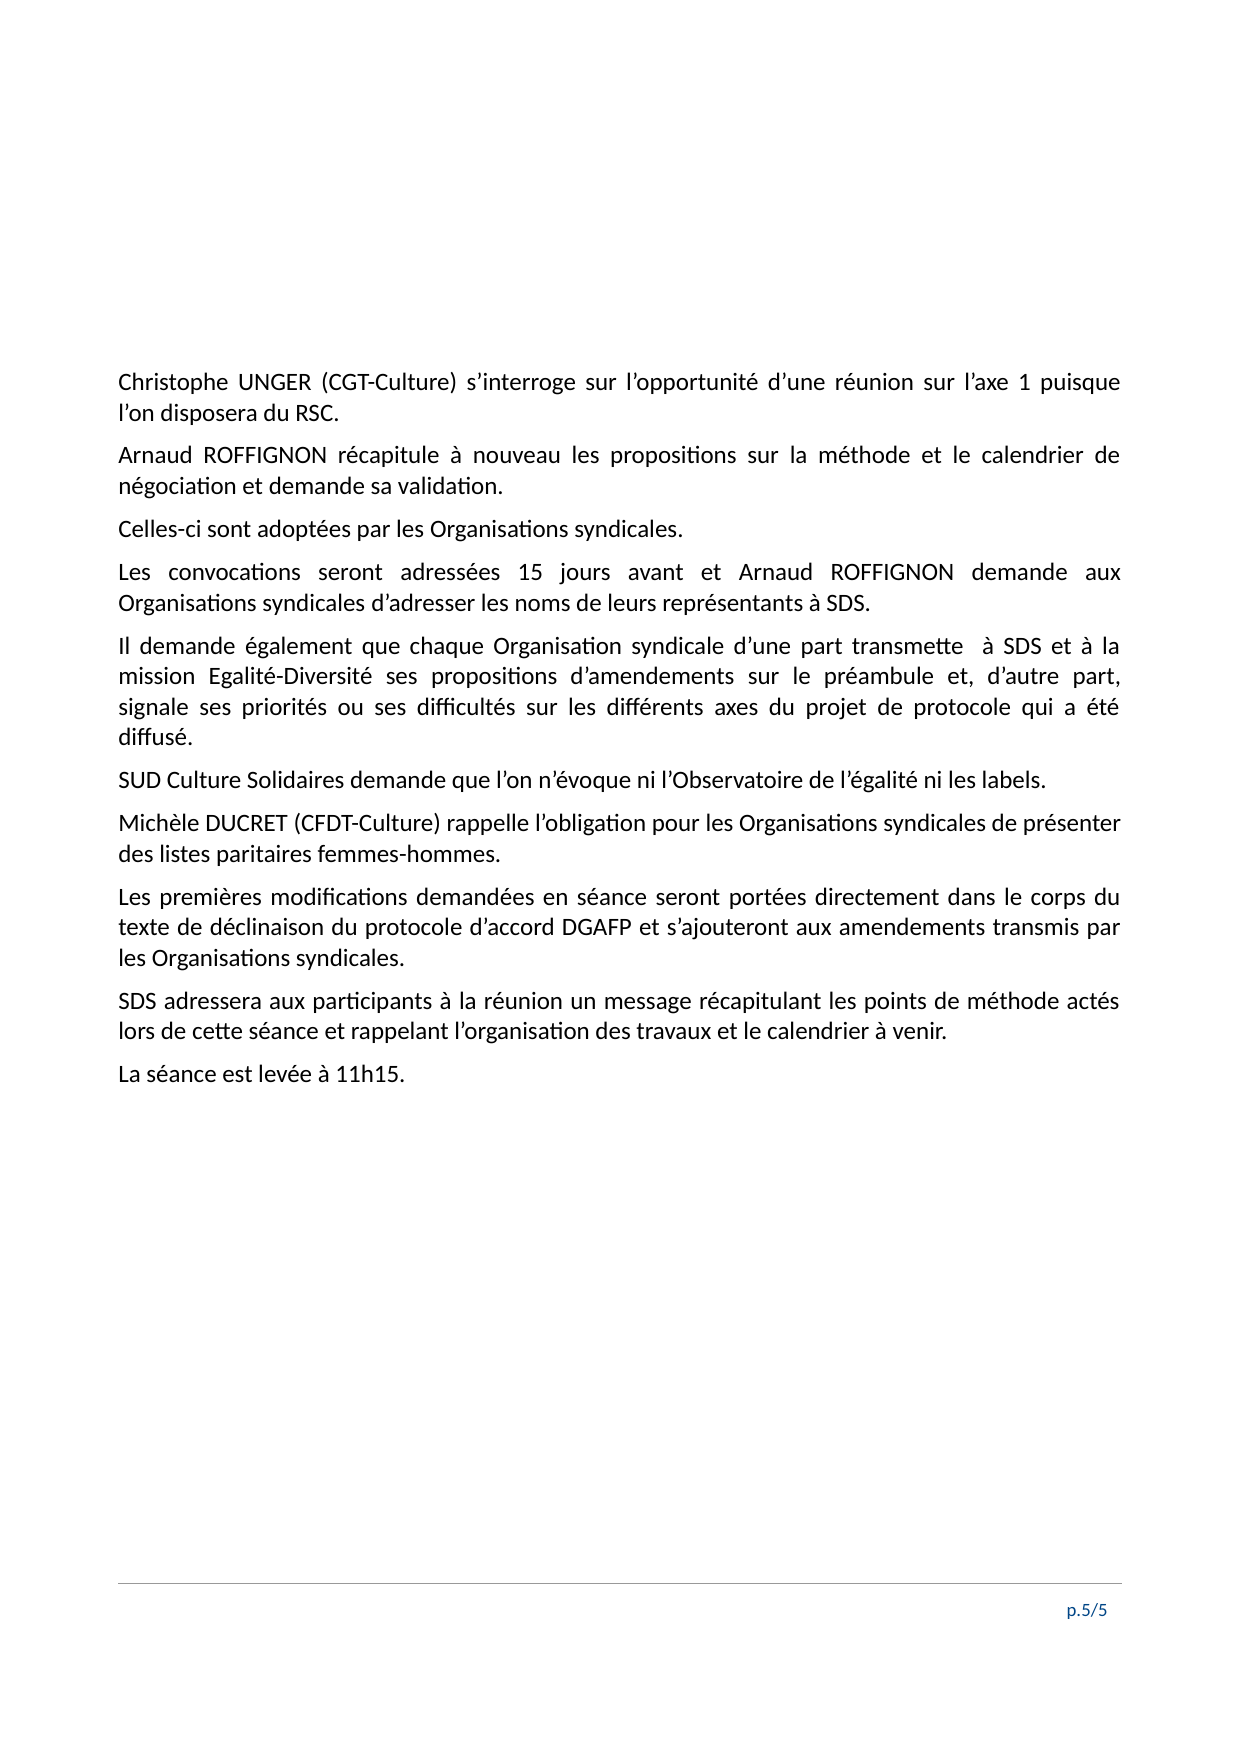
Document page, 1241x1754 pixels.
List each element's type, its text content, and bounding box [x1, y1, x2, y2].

text SUD Culture Solidaires demande que l’on n’évoque ni l’Observatoire de l’égalité ni les labels. [118, 764, 1122, 795]
text Michèle DUCRET (CFDT-Culture) rappelle l’obligation pour les Organisations syndicales de présenter des listes paritaires femmes-hommes. [118, 807, 1122, 868]
text La séance est levée à 11h15. [118, 1058, 1122, 1089]
text Il demande également que chaque Organisation syndicale d’une part transmette à SDS et à la mission Egalité-Diversité ses propositions d’amendements sur le préambule et, d’autre part, signale ses priorités ou ses difficultés sur les différents axes du projet de protocole qui a été diffusé. [118, 630, 1122, 752]
text Christophe UNGER (CGT-Culture) s’interroge sur l’opportunité d’une réunion sur l’axe 1 puisque l’on disposera du RSC. [118, 366, 1122, 427]
text Arnaud ROFFIGNON récapitule à nouveau les propositions sur la méthode et le calendrier de négociation et demande sa validation. [118, 440, 1122, 501]
text Celles-ci sont adoptées par les Organisations syndicales. [118, 513, 1122, 544]
text SDS adressera aux participants à la réunion un message récapitulant les points de méthode actés lors de cette séance et rappelant l’organisation des travaux et le calendrier à venir. [118, 985, 1122, 1046]
text Les premières modifications demandées en séance seront portées directement dans le corps du texte de déclinaison du protocole d’accord DGAFP et s’ajouteront aux amendements transmis par les Organisations syndicales. [118, 881, 1122, 972]
text Les convocations seront adressées 15 jours avant et Arnaud ROFFIGNON demande aux Organisations syndicales d’adresser les noms de leurs représentants à SDS. [118, 556, 1122, 617]
